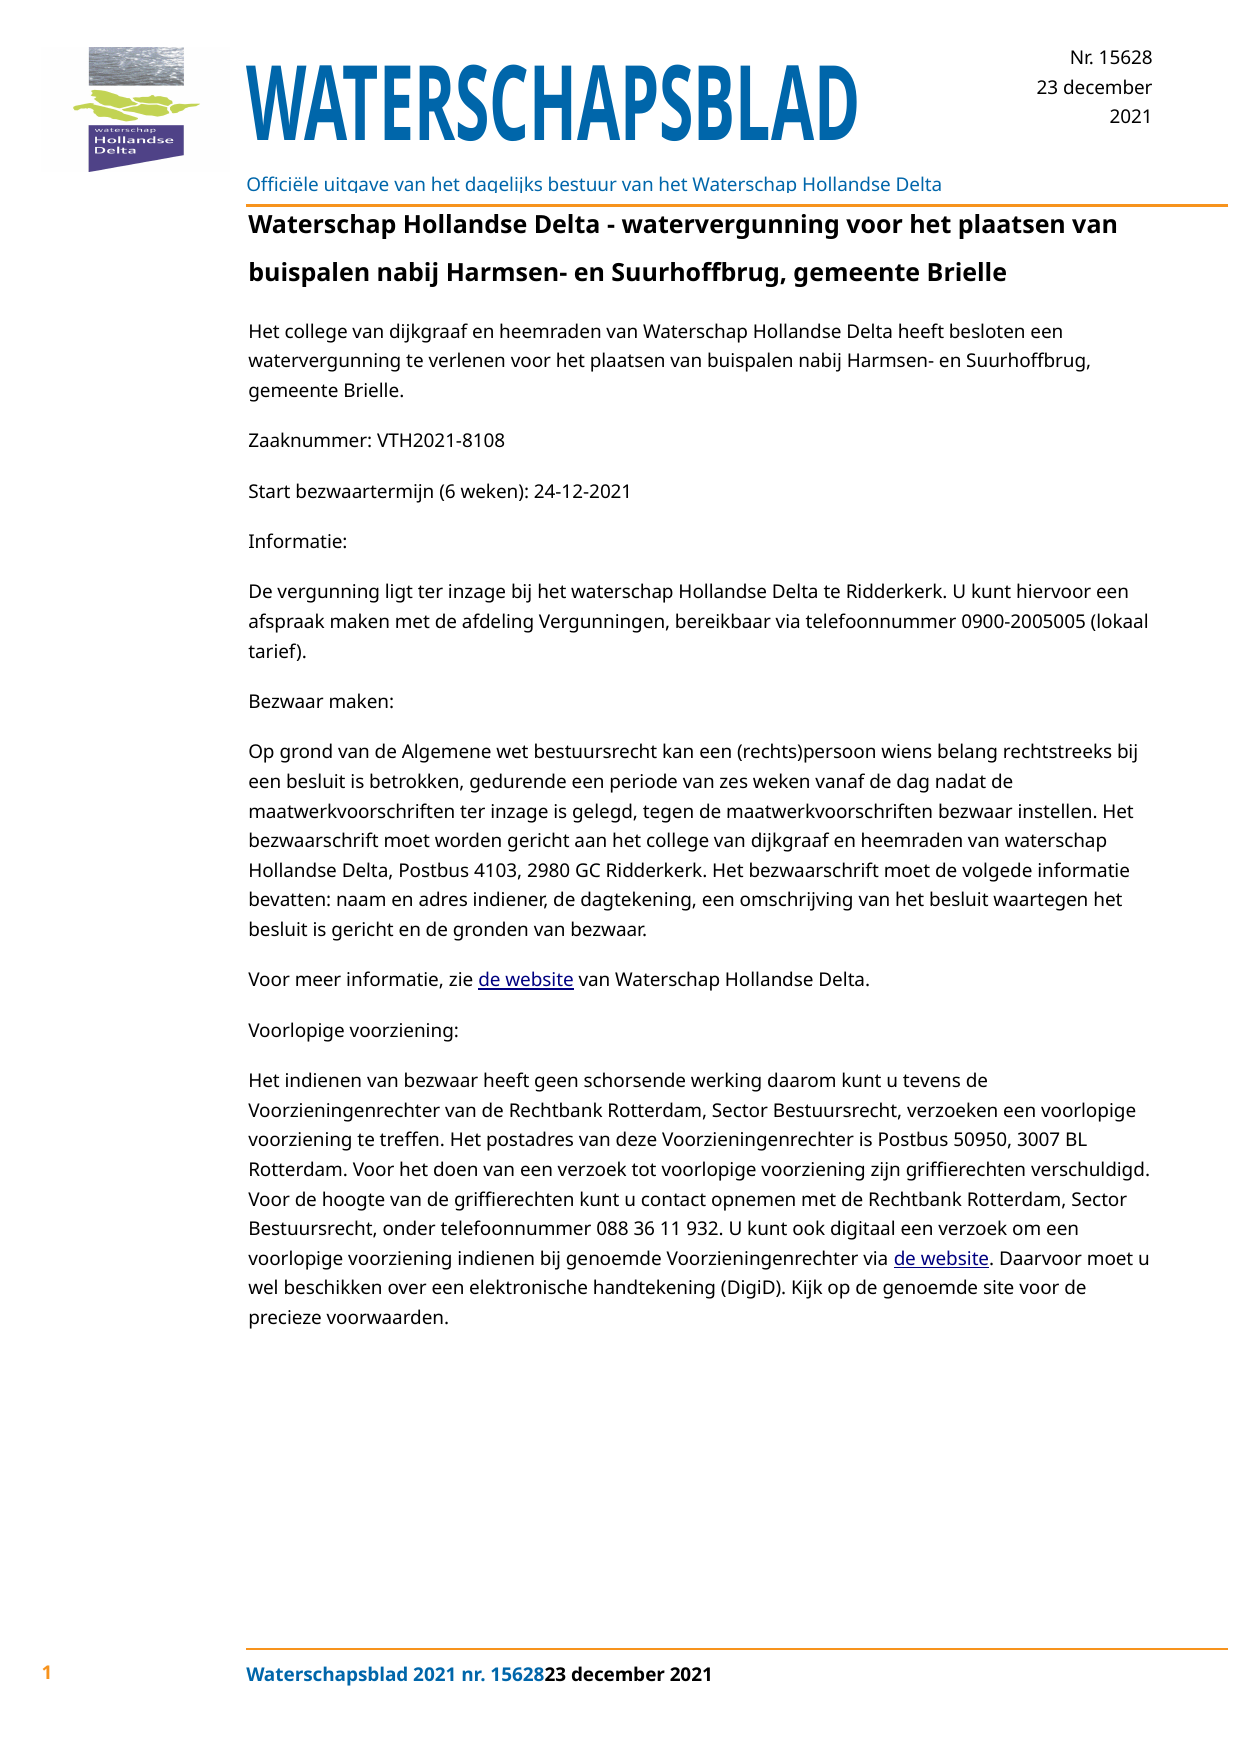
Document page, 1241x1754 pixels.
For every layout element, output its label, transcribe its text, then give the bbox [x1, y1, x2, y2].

text Voor meer informatie, zie de website van Waterschap Hollandse Delta. [248, 967, 1152, 992]
text Zaaknummer: VTH2021-8108 [248, 427, 1152, 453]
text Start bezwaartermijn (6 weken): 24-12-2021 [248, 478, 1152, 504]
text Op grond van de Algemene wet bestuursrecht kan een (rechts)persoon wiens belang rechtstreeks bij een besluit is betrokken, gedurende een periode van zes weken vanaf de dag nadat de maatwerkvoorschriften ter inzage is gelegd, tegen de maatwerkvoorschriften bezwaar instellen. Het bezwaarschrift moet worden gericht aan het college van dijkgraaf en heemraden van waterschap Hollandse Delta, Postbus 4103, 2980 GC Ridderkerk. Het bezwaarschrift moet de volgede informatie bevatten: naam en adres indiener, de dagtekening, een omschrijving van het besluit waartegen het besluit is gericht en de gronden van bezwaar. [248, 739, 1152, 942]
text Waterschap Hollandse Delta - watervergunning voor het plaatsen van buispalen nabij Harmsen- en Suurhoffbrug, gemeente Brielle [248, 207, 1152, 288]
text Het indienen van bezwaar heeft geen schorsende werking daarom kunt u tevens de Voorzieningenrechter van de Rechtbank Rotterdam, Sector Bestuursrecht, verzoeken een voorlopige voorziening te treffen. Het postadres van deze Voorzieningenrechter is Postbus 50950, 3007 BL Rotterdam. Voor het doen van een verzoek tot voorlopige voorziening zijn griffierechten verschuldigd. Voor de hoogte van de griffierechten kunt u contact opnemen met de Rechtbank Rotterdam, Sector Bestuursrecht, onder telefoonnummer 088 36 11 932. U kunt ook digitaal een verzoek om een voorlopige voorziening indienen bij genoemde Voorzieningenrechter via de website. Daarvoor moet u wel beschikken over een elektronische handtekening (DigiD). Kijk op de genoemde site voor de precieze voorwaarden. [248, 1067, 1152, 1330]
picture [41, 47, 231, 172]
text Voorlopige voorziening: [248, 1017, 1152, 1043]
text Bezwaar maken: [248, 688, 1152, 714]
text De vergunning ligt ter inzage bij het waterschap Hollandse Delta te Ridderkerk. U kunt hiervoor een afspraak maken met de afdeling Vergunningen, bereikbaar via telefoonnummer 0900-2005005 (lokaal tarief). [248, 579, 1152, 664]
text Het college van dijkgraaf en heemraden van Waterschap Hollandse Delta heeft besloten een watervergunning te verlenen voor het plaatsen van buispalen nabij Harmsen- en Suurhoffbrug, gemeente Brielle. [248, 318, 1152, 403]
text Informatie: [248, 528, 1152, 554]
